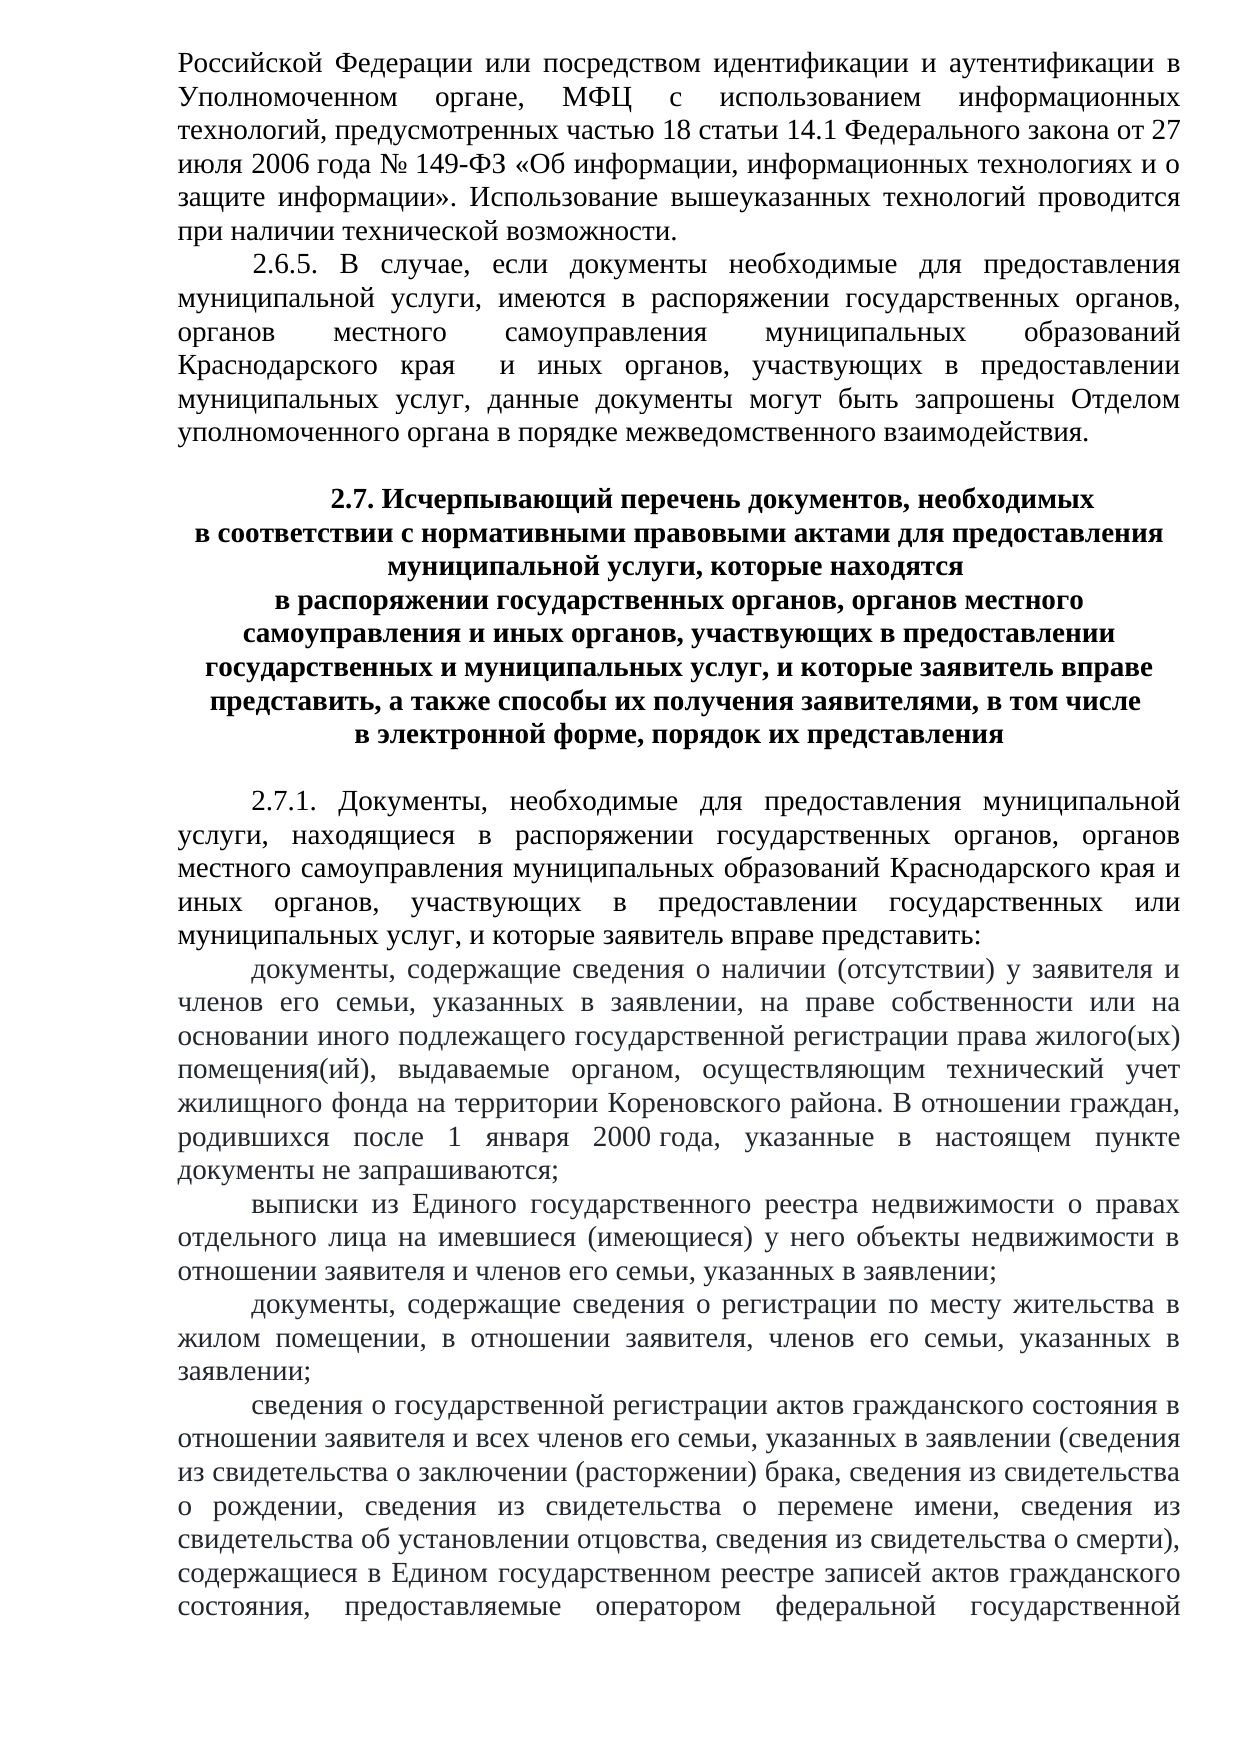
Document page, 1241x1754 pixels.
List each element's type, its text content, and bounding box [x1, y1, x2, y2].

text 2.6.5. В случае, если документы необходимые для предоставления муниципальной услуги, имеются в распоряжении государственных органов, органов местного самоуправления муниципальных образований Краснодарского края и иных органов, участвующих в предоставлении муниципальных услуг, данные документы могут быть запрошены Отделом уполномоченного органа в порядке межведомственного взаимодействия. [177, 247, 1181, 448]
text сведения о государственной регистрации актов гражданского состояния в отношении заявителя и всех членов его семьи, указанных в заявлении (сведения из свидетельства о заключении (расторжении) брака, сведения из свидетельства о рождении, сведения из свидетельства о перемене имени, сведения из свидетельства об установлении отцовства, сведения из свидетельства о смерти), содержащиеся в Едином государственном реестре записей актов гражданского состояния, предоставляемые оператором федеральной государственной [177, 1387, 1181, 1622]
text 2.7.1. Документы, необходимые для предоставления муниципальной услуги, находящиеся в распоряжении государственных органов, органов местного самоуправления муниципальных образований Краснодарского края и иных органов, участвующих в предоставлении государственных или муниципальных услуг, и которые заявитель вправе представить: [177, 783, 1181, 951]
text 2.7. Исчерпывающий перечень документов, необходимых в соответствии с нормативными правовыми актами для предоставления муниципальной услуги, которые находятся в распоряжении государственных органов, органов местного самоуправления и иных органов, участвующих в предоставлении государственных и муниципальных услуг, и которые заявитель вправе представить, а также способы их получения заявителями, в том числе в электронной форме, порядок их представления [177, 481, 1181, 750]
text выписки из Единого государственного реестра недвижимости о правах отдельного лица на имевшиеся (имеющиеся) у него объекты недвижимости в отношении заявителя и членов его семьи, указанных в заявлении; [177, 1186, 1181, 1286]
text документы, содержащие сведения о регистрации по месту жительства в жилом помещении, в отношении заявителя, членов его семьи, указанных в заявлении; [177, 1286, 1181, 1387]
text документы, содержащие сведения о наличии (отсутствии) у заявителя и членов его семьи, указанных в заявлении, на праве собственности или на основании иного подлежащего государственной регистрации права жилого(ых) помещения(ий), выдаваемые органом, осуществляющим технический учет жилищного фонда на территории Кореновского района. В отношении граждан, родившихся после 1 января 2000 года, указанные в настоящем пункте документы не запрашиваются; [177, 951, 1181, 1186]
text Российской Федерации или посредством идентификации и аутентификации в Уполномоченном органе, МФЦ с использованием информационных технологий, предусмотренных частью 18 статьи 14.1 Федерального закона от 27 июля 2006 года № 149-ФЗ «Об информации, информационных технологиях и о защите информации». Использование вышеуказанных технологий проводится при наличии технической возможности. [177, 45, 1181, 247]
